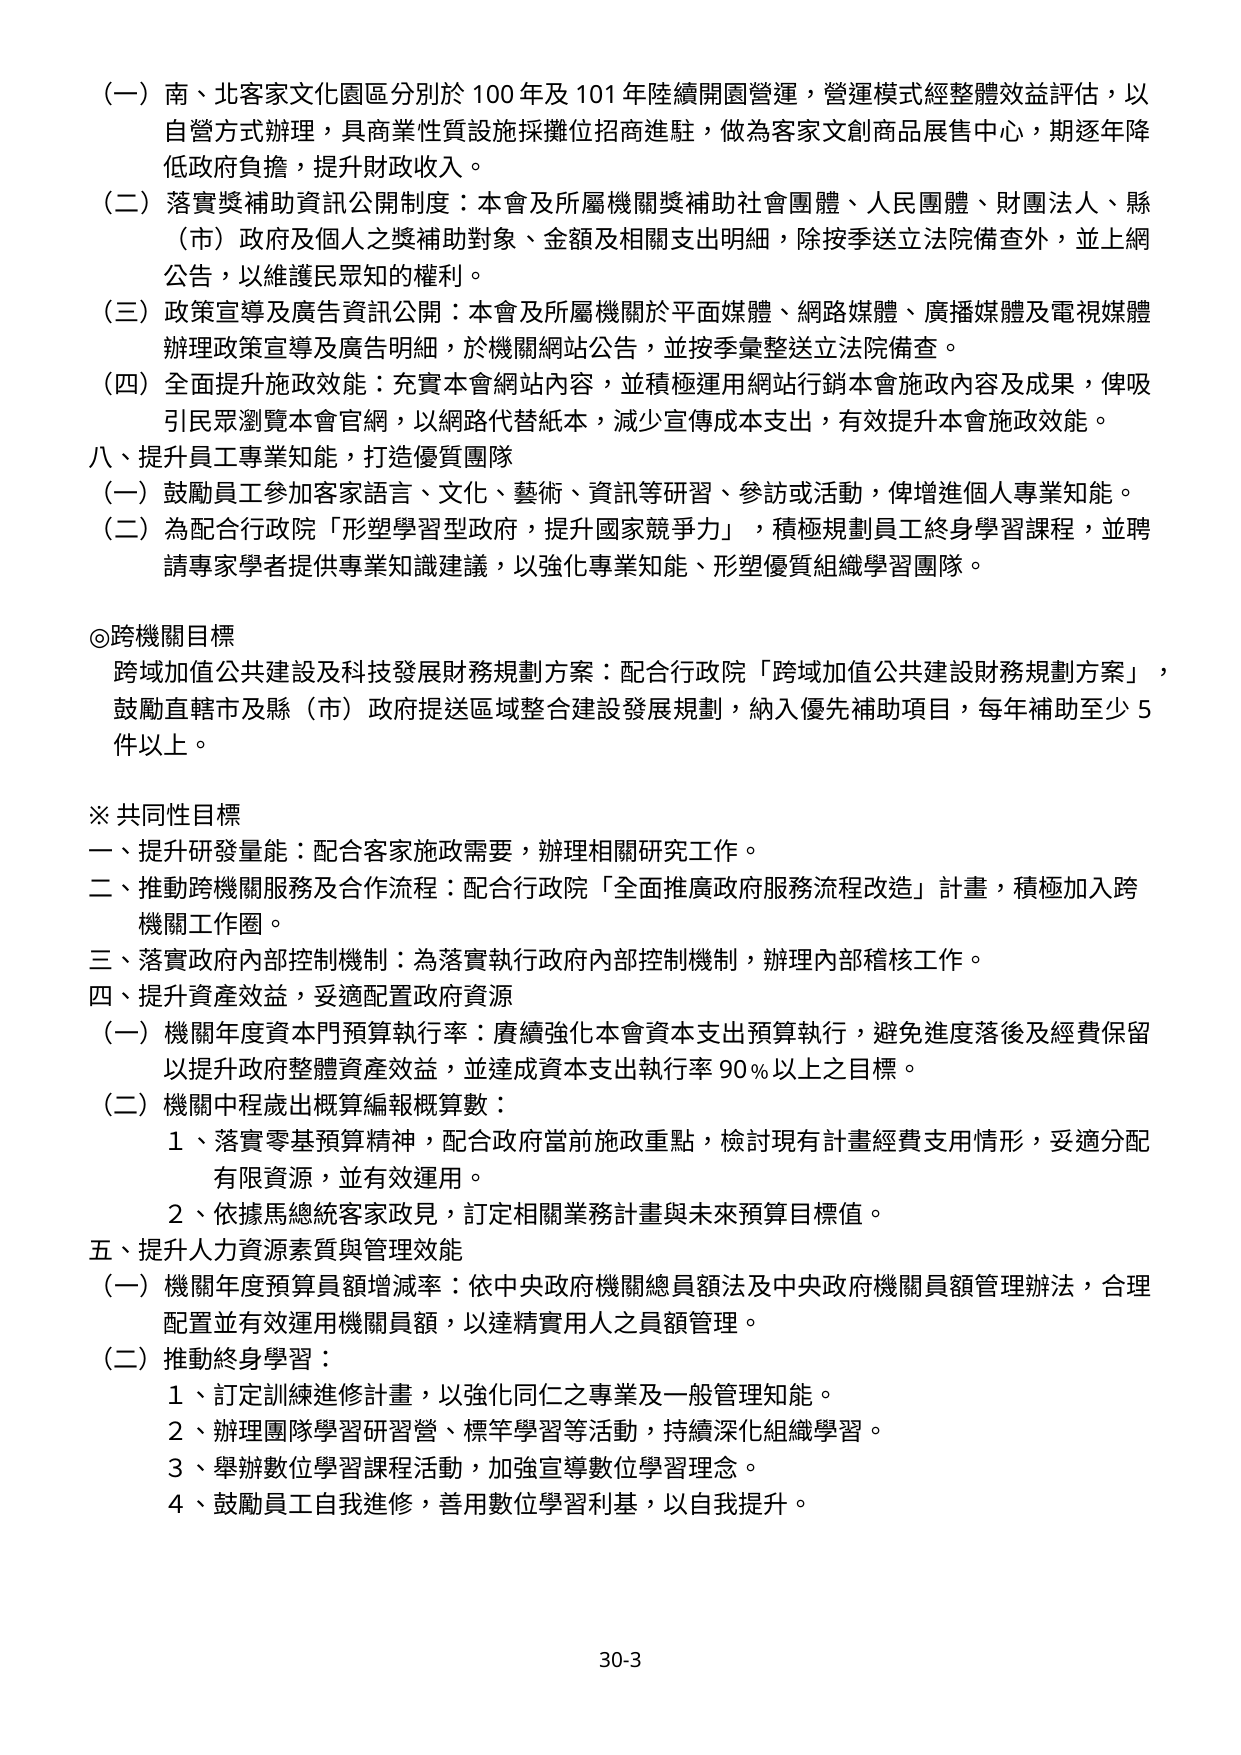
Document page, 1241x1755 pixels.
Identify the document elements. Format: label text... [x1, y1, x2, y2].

text （一）機關年度預算員額增減率：依中央政府機關總員額法及中央政府機關員額管理辦法，合理配置並有效運用機關員額，以達精實用人之員額管理。 [89, 1267, 1152, 1339]
text 八、提升員工專業知能，打造優質團隊 [89, 437, 1152, 474]
text （一）鼓勵員工參加客家語言、文化、藝術、資訊等研習、參訪或活動，俾增進個人專業知能。 [89, 474, 1152, 510]
text ※ 共同性目標 [89, 796, 1152, 832]
text 四、提升資產效益，妥適配置政府資源 [89, 977, 1152, 1013]
text ３、舉辦數位學習課程活動，加強宣導數位學習理念。 [164, 1448, 1152, 1484]
text 二、推動跨機關服務及合作流程：配合行政院「全面推廣政府服務流程改造」計畫，積極加入跨機關工作圈。 [89, 868, 1152, 941]
text １、訂定訓練進修計畫，以強化同仁之專業及一般管理知能。 [164, 1376, 1152, 1412]
text （二）推動終身學習： [89, 1339, 1152, 1376]
text ２、依據馬總統客家政見，訂定相關業務計畫與未來預算目標值。 [164, 1194, 1152, 1231]
text （二）機關中程歲出概算編報概算數： [89, 1086, 1152, 1122]
text ◎跨機關目標 [89, 617, 1152, 653]
text （一）南、北客家文化園區分別於100年及101年陸續開園營運，營運模式經整體效益評估，以自營方式辦理，具商業性質設施採攤位招商進駐，做為客家文創商品展售中心，期逐年降低政府負擔，提升財政收入。 [89, 75, 1152, 184]
text 一、提升研發量能：配合客家施政需要，辦理相關研究工作。 [89, 832, 1152, 868]
text （二）落實獎補助資訊公開制度：本會及所屬機關獎補助社會團體、人民團體、財團法人、縣（市）政府及個人之獎補助對象、金額及相關支出明細，除按季送立法院備查外，並上網公告，以維護民眾知的權利。 [89, 184, 1152, 292]
text 跨域加值公共建設及科技發展財務規劃方案：配合行政院「跨域加值公共建設財務規劃方案」，鼓勵直轄市及縣（市）政府提送區域整合建設發展規劃，納入優先補助項目，每年補助至少5件以上。 [114, 653, 1152, 762]
text （一）機關年度資本門預算執行率：賡續強化本會資本支出預算執行，避免進度落後及經費保留，以提升政府整體資產效益，並達成資本支出執行率90﹪以上之目標。 [89, 1013, 1152, 1086]
text ４、鼓勵員工自我進修，善用數位學習利基，以自我提升。 [164, 1484, 1152, 1521]
text （四）全面提升施政效能：充實本會網站內容，並積極運用網站行銷本會施政內容及成果，俾吸引民眾瀏覽本會官網，以網路代替紙本，減少宣傳成本支出，有效提升本會施政效能。 [89, 365, 1152, 437]
text １、落實零基預算精神，配合政府當前施政重點，檢討現有計畫經費支用情形，妥適分配有限資源，並有效運用。 [164, 1122, 1152, 1194]
text 五、提升人力資源素質與管理效能 [89, 1231, 1152, 1267]
text （三）政策宣導及廣告資訊公開：本會及所屬機關於平面媒體、網路媒體、廣播媒體及電視媒體辦理政策宣導及廣告明細，於機關網站公告，並按季彙整送立法院備查。 [89, 292, 1152, 365]
text ２、辦理團隊學習研習營、標竿學習等活動，持續深化組織學習。 [164, 1412, 1152, 1448]
text （二）為配合行政院「形塑學習型政府，提升國家競爭力」，積極規劃員工終身學習課程，並聘請專家學者提供專業知識建議，以強化專業知能、形塑優質組織學習團隊。 [89, 510, 1152, 582]
text 三、落實政府內部控制機制：為落實執行政府內部控制機制，辦理內部稽核工作。 [89, 941, 1152, 977]
